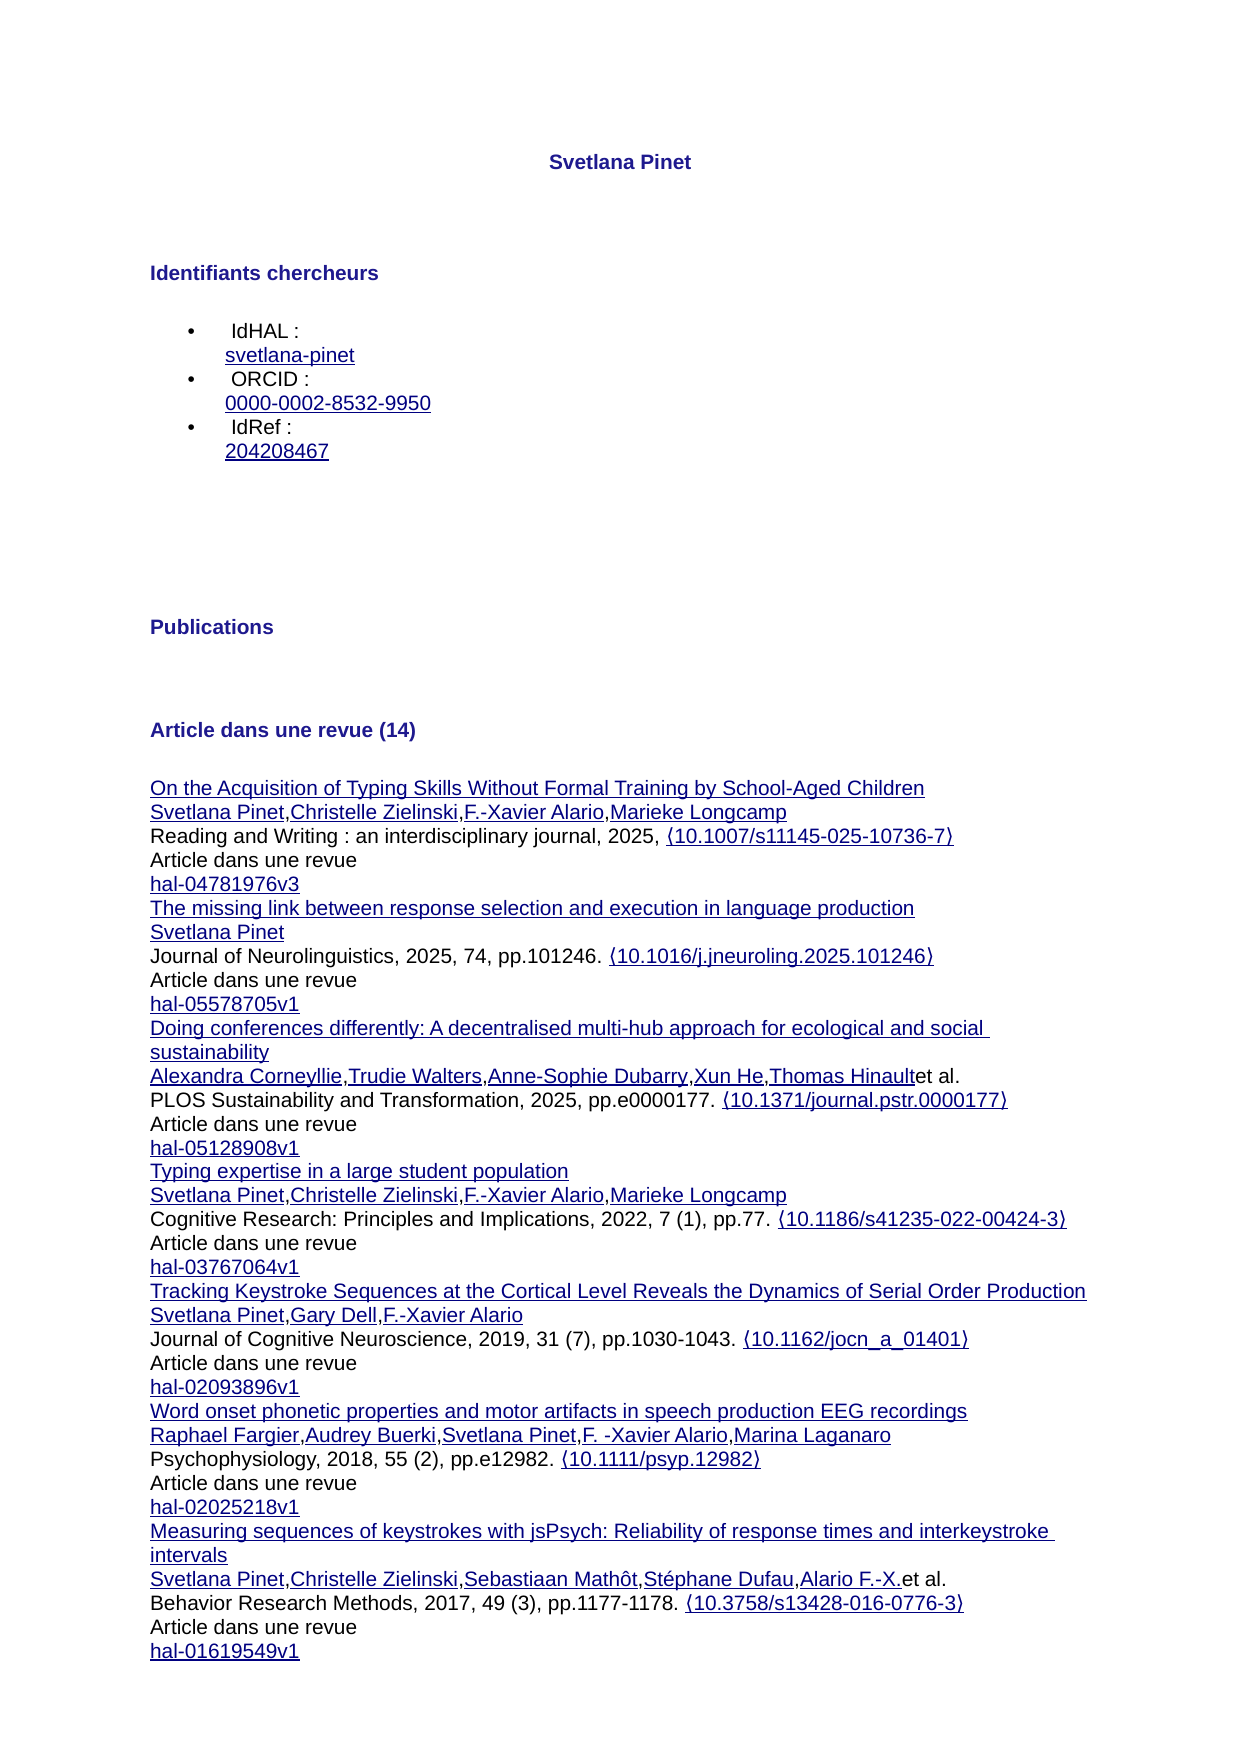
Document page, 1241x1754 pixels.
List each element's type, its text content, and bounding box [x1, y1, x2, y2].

subtitle Identifiants chercheurs [150, 260, 1090, 284]
list 204208467 [187, 438, 1090, 462]
list 0000-0002-8532-9950 [187, 391, 1090, 414]
list IdRef : [187, 414, 1090, 438]
subtitle Svetlana Pinet [150, 150, 1090, 174]
table_cell Typing expertise in a large student population Svetlana Pinet,Christelle Zielinski,F.-Xavier Alario,Marieke Longcamp Cognitive Research: Principles and Implications, 2022, 7 (1), pp.77. ⟨10.1186/s41235-022-00424-3⟩ Article dans une revue hal-03767064v1 [150, 1159, 1090, 1279]
table_cell Tracking Keystroke Sequences at the Cortical Level Reveals the Dynamics of Serial Order Production Svetlana Pinet,Gary Dell,F.-Xavier Alario Journal of Cognitive Neuroscience, 2019, 31 (7), pp.1030-1043. ⟨10.1162/jocn_a_01401⟩ Article dans une revue hal-02093896v1 [150, 1279, 1090, 1399]
list ORCID : [187, 367, 1090, 391]
list svetlana-pinet [187, 343, 1090, 367]
table_cell The missing link between response selection and execution in language production Svetlana Pinet Journal of Neurolinguistics, 2025, 74, pp.101246. ⟨10.1016/j.jneuroling.2025.101246⟩ Article dans une revue hal-05578705v1 [150, 896, 1090, 1016]
subtitle Publications [150, 614, 1090, 638]
list IdHAL : [187, 319, 1090, 343]
table_cell Word onset phonetic properties and motor artifacts in speech production EEG recordings Raphael Fargier,Audrey Buerki,Svetlana Pinet,F. -Xavier Alario,Marina Laganaro Psychophysiology, 2018, 55 (2), pp.e12982. ⟨10.1111/psyp.12982⟩ Article dans une revue hal-02025218v1 [150, 1399, 1090, 1519]
table_cell Measuring sequences of keystrokes with jsPsych: Reliability of response times and interkeystroke intervals Svetlana Pinet,Christelle Zielinski,Sebastiaan Mathôt,Stéphane Dufau,Alario F.-X.et al. Behavior Research Methods, 2017, 49 (3), pp.1177-1178. ⟨10.3758/s13428-016-0776-3⟩ Article dans une revue hal-01619549v1 [150, 1519, 1090, 1662]
table_cell Doing conferences differently: A decentralised multi-hub approach for ecological and social sustainability Alexandra Corneyllie,Trudie Walters,Anne-Sophie Dubarry,Xun He,Thomas Hinaultet al. PLOS Sustainability and Transformation, 2025, pp.e0000177. ⟨10.1371/journal.pstr.0000177⟩ Article dans une revue hal-05128908v1 [150, 1016, 1090, 1159]
table_header On the Acquisition of Typing Skills Without Formal Training by School-Aged Children Svetlana Pinet,Christelle Zielinski,F.-Xavier Alario,Marieke Longcamp Reading and Writing : an interdisciplinary journal, 2025, ⟨10.1007/s11145-025-10736-7⟩ Article dans une revue hal-04781976v3 [150, 776, 1090, 896]
subtitle Article dans une revue (14) [150, 718, 1090, 742]
